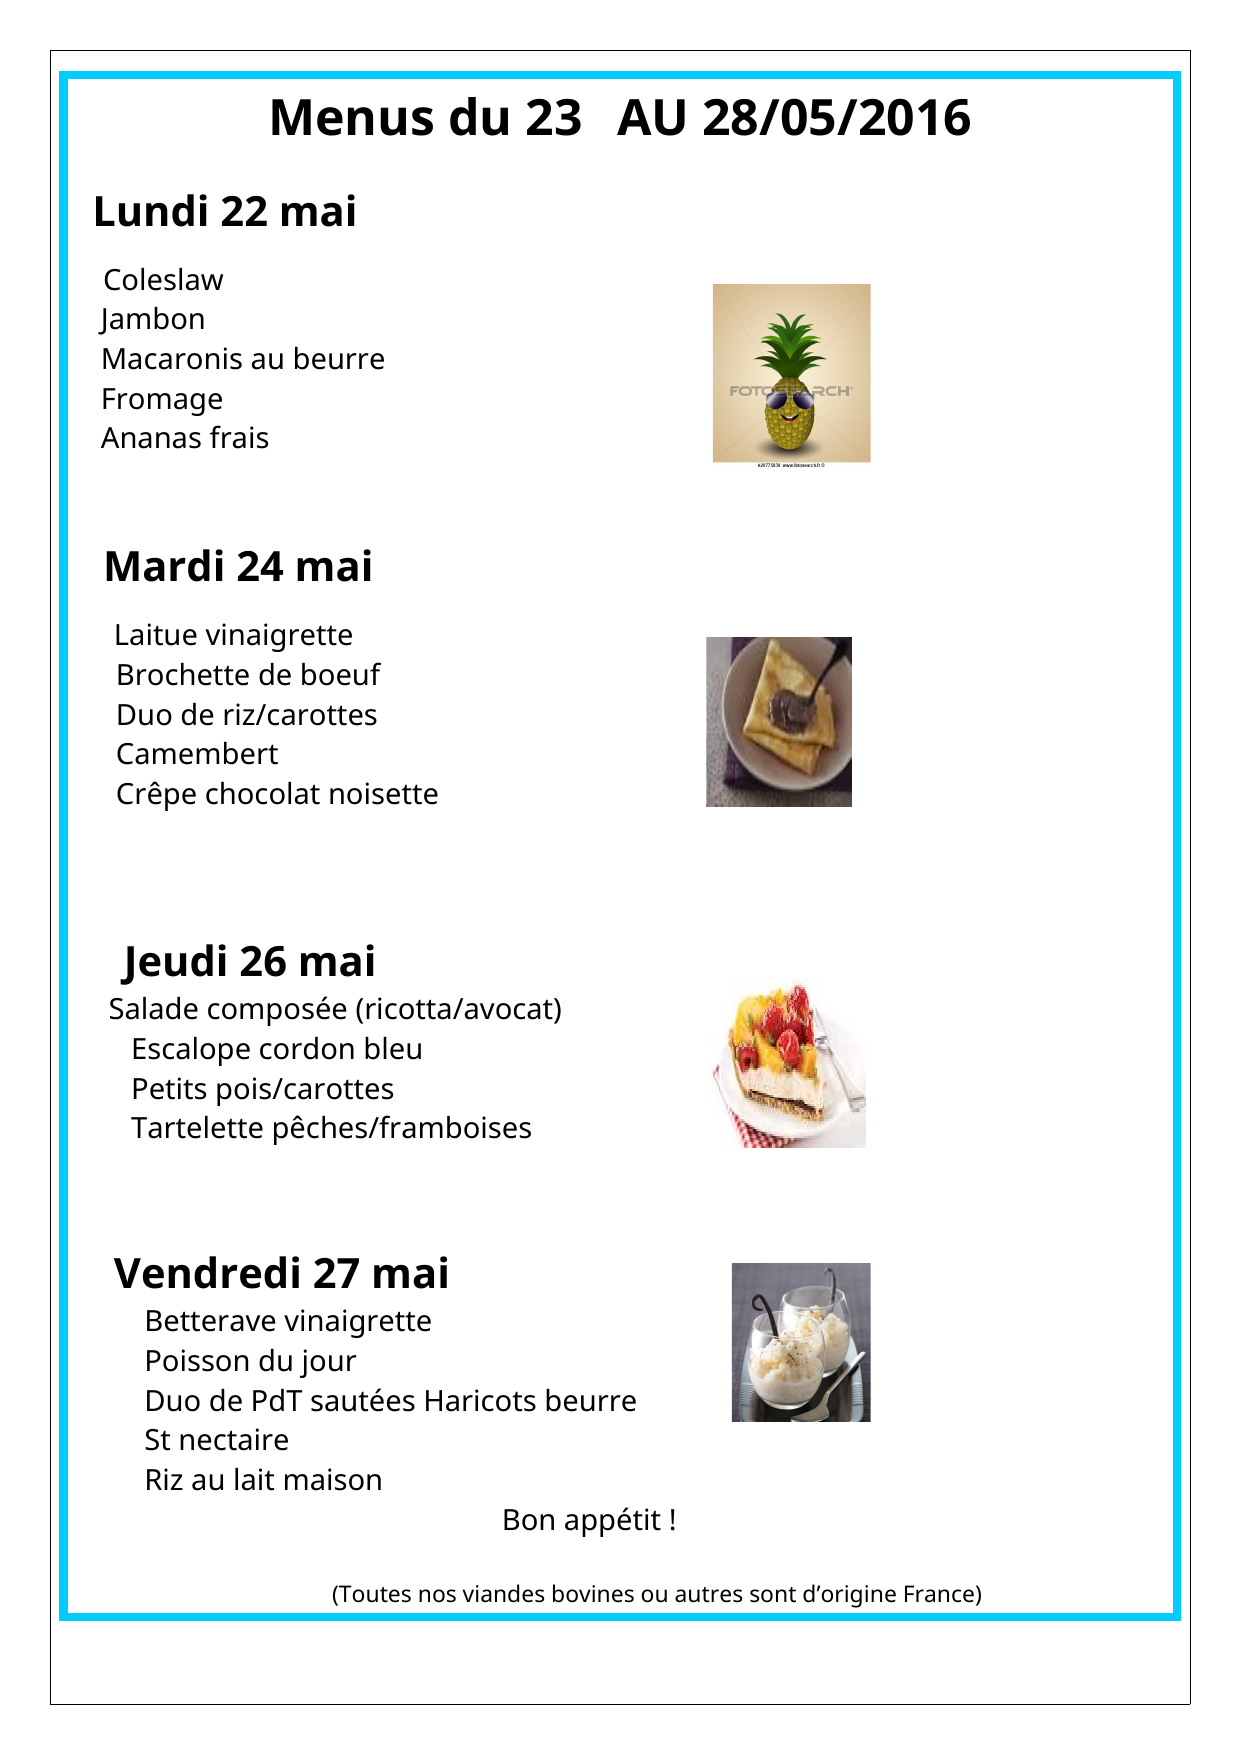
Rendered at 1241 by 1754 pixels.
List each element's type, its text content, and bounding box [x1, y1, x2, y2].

text Duo de PdT sautées Haricots beurre [68, 1369, 731, 1408]
text [871, 367, 1173, 406]
text Salade composée (ricotta/avocat) [68, 977, 1173, 1017]
text Duo de riz/carottes [68, 682, 706, 722]
text [866, 1096, 1173, 1147]
text Fromage [68, 367, 712, 406]
text [871, 327, 1173, 367]
text [852, 643, 1173, 682]
picture [712, 284, 871, 470]
text Betterave vinaigrette [68, 1289, 731, 1329]
text Vendredi 27 mai [68, 1233, 1173, 1289]
text [871, 1369, 1173, 1408]
text Mardi 24 mai [68, 526, 1173, 593]
text [852, 722, 1173, 762]
text [866, 1017, 1173, 1057]
text Menus du 23 AU 28/05/2016 [68, 79, 1173, 150]
text [871, 406, 1173, 457]
text Bon appétit ! [68, 1488, 1173, 1539]
text Riz au lait maison [68, 1448, 1173, 1488]
text Escalope cordon bleu [68, 1017, 708, 1057]
text Jambon [68, 287, 712, 327]
text Crêpe chocolat noisette [68, 762, 1173, 813]
text Coleslaw [68, 248, 1173, 287]
text Camembert [68, 722, 706, 762]
picture [731, 1263, 871, 1422]
text Lundi 22 mai [68, 170, 1173, 238]
text St nectaire [68, 1408, 1173, 1448]
text Petits pois/carottes [68, 1057, 708, 1096]
text Laitue vinaigrette [68, 603, 1173, 643]
text [871, 1329, 1173, 1369]
picture [708, 978, 866, 1148]
text Brochette de boeuf [68, 643, 706, 682]
text Tartelette pêches/framboises [68, 1096, 708, 1147]
text (Toutes nos viandes bovines ou autres sont d’origine France) [68, 1567, 1173, 1613]
text Ananas frais [68, 406, 712, 457]
text Macaronis au beurre [68, 327, 712, 367]
text [871, 1289, 1173, 1329]
text [852, 682, 1173, 722]
text [871, 287, 1173, 327]
text Poisson du jour [68, 1329, 731, 1369]
picture [706, 637, 852, 807]
text [866, 1057, 1173, 1096]
text Jeudi 26 mai [68, 921, 1173, 977]
